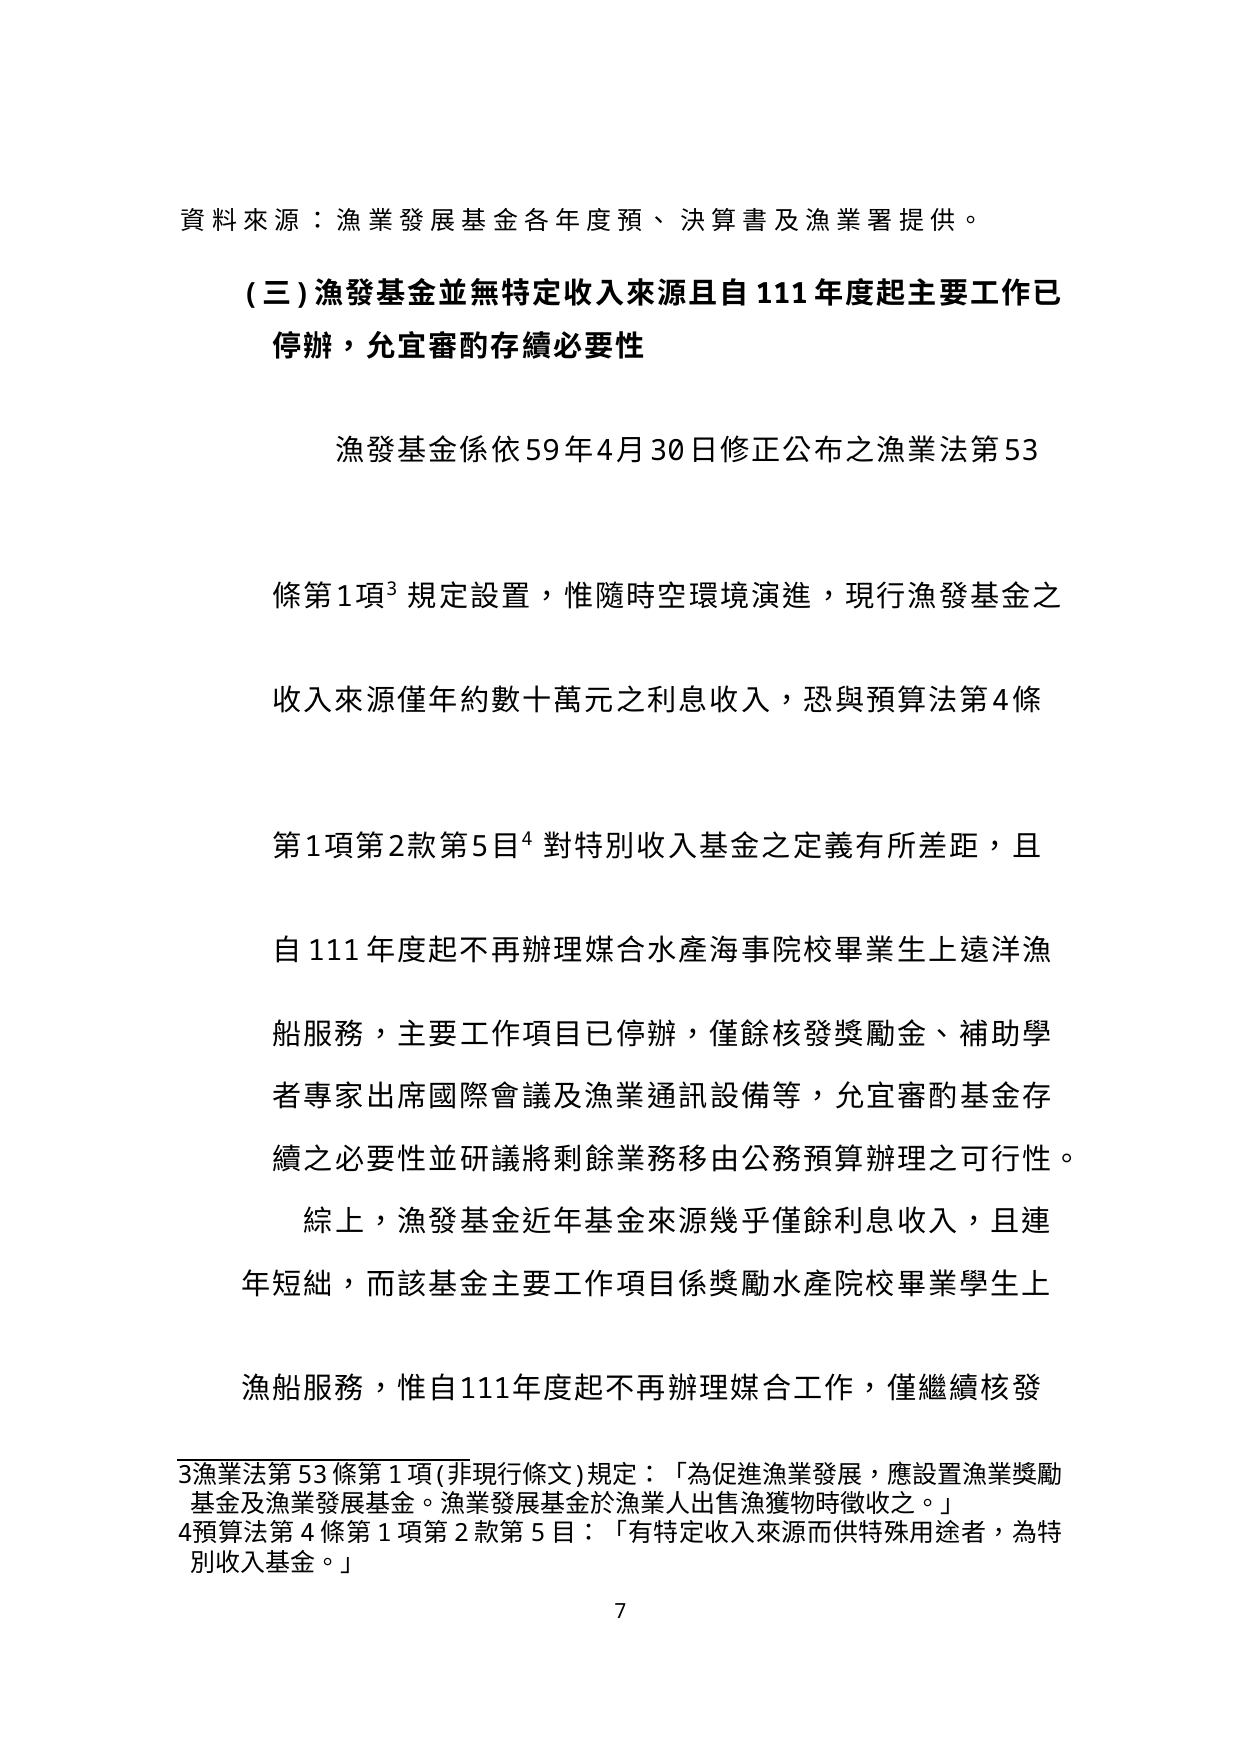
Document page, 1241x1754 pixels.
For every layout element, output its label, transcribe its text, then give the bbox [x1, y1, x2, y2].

text 預算法第4條第1項第2款第5目：「有特定收入來源而供特殊用途者，為特別收入基金。」 [177, 1518, 1063, 1577]
text 資料來源：漁業發展基金各年度預、決算書及漁業署提供。 [177, 177, 1063, 240]
text (三)漁發基金並無特定收入來源且自111年度起主要工作已停辦，允宜審酌存續必要性 [236, 240, 1063, 365]
text 綜上，漁發基金近年基金來源幾乎僅餘利息收入，且連年短絀，而該基金主要工作項目係獎勵水產院校畢業學生上漁船服務，惟自111年度起不再辦理媒合工作，僅繼續核發獎勵金，114年度基金用途預算數較113年度減少逾6成，鑒於該基金無特定收入來源且主要工作已停辦，允宜審酌基金存續之必要性並研議將剩餘業務移列公務預算辦理之可行性，俾利政府資源整體有效運用。 [236, 1177, 1063, 1427]
text 漁發基金係依59年4月30日修正公布之漁業法第53條第1項規定設置，惟隨時空環境演進，現行漁發基金之收入來源僅年約數十萬元之利息收入，恐與預算法第4條第1項第2款第5目對特別收入基金之定義有所差距，且自111年度起不再辦理媒合水產海事院校畢業生上遠洋漁船服務，主要工作項目已停辦，僅餘核發獎勵金、補助學者專家出席國際會議及漁業通訊設備等，允宜審酌基金存續之必要性並研議將剩餘業務移由公務預算辦理之可行性。 [266, 365, 1063, 1177]
text 漁業法第53條第1項(非現行條文)規定：「為促進漁業發展，應設置漁業獎勵基金及漁業發展基金。漁業發展基金於漁業人出售漁獲物時徵收之。」 [177, 1460, 1063, 1518]
